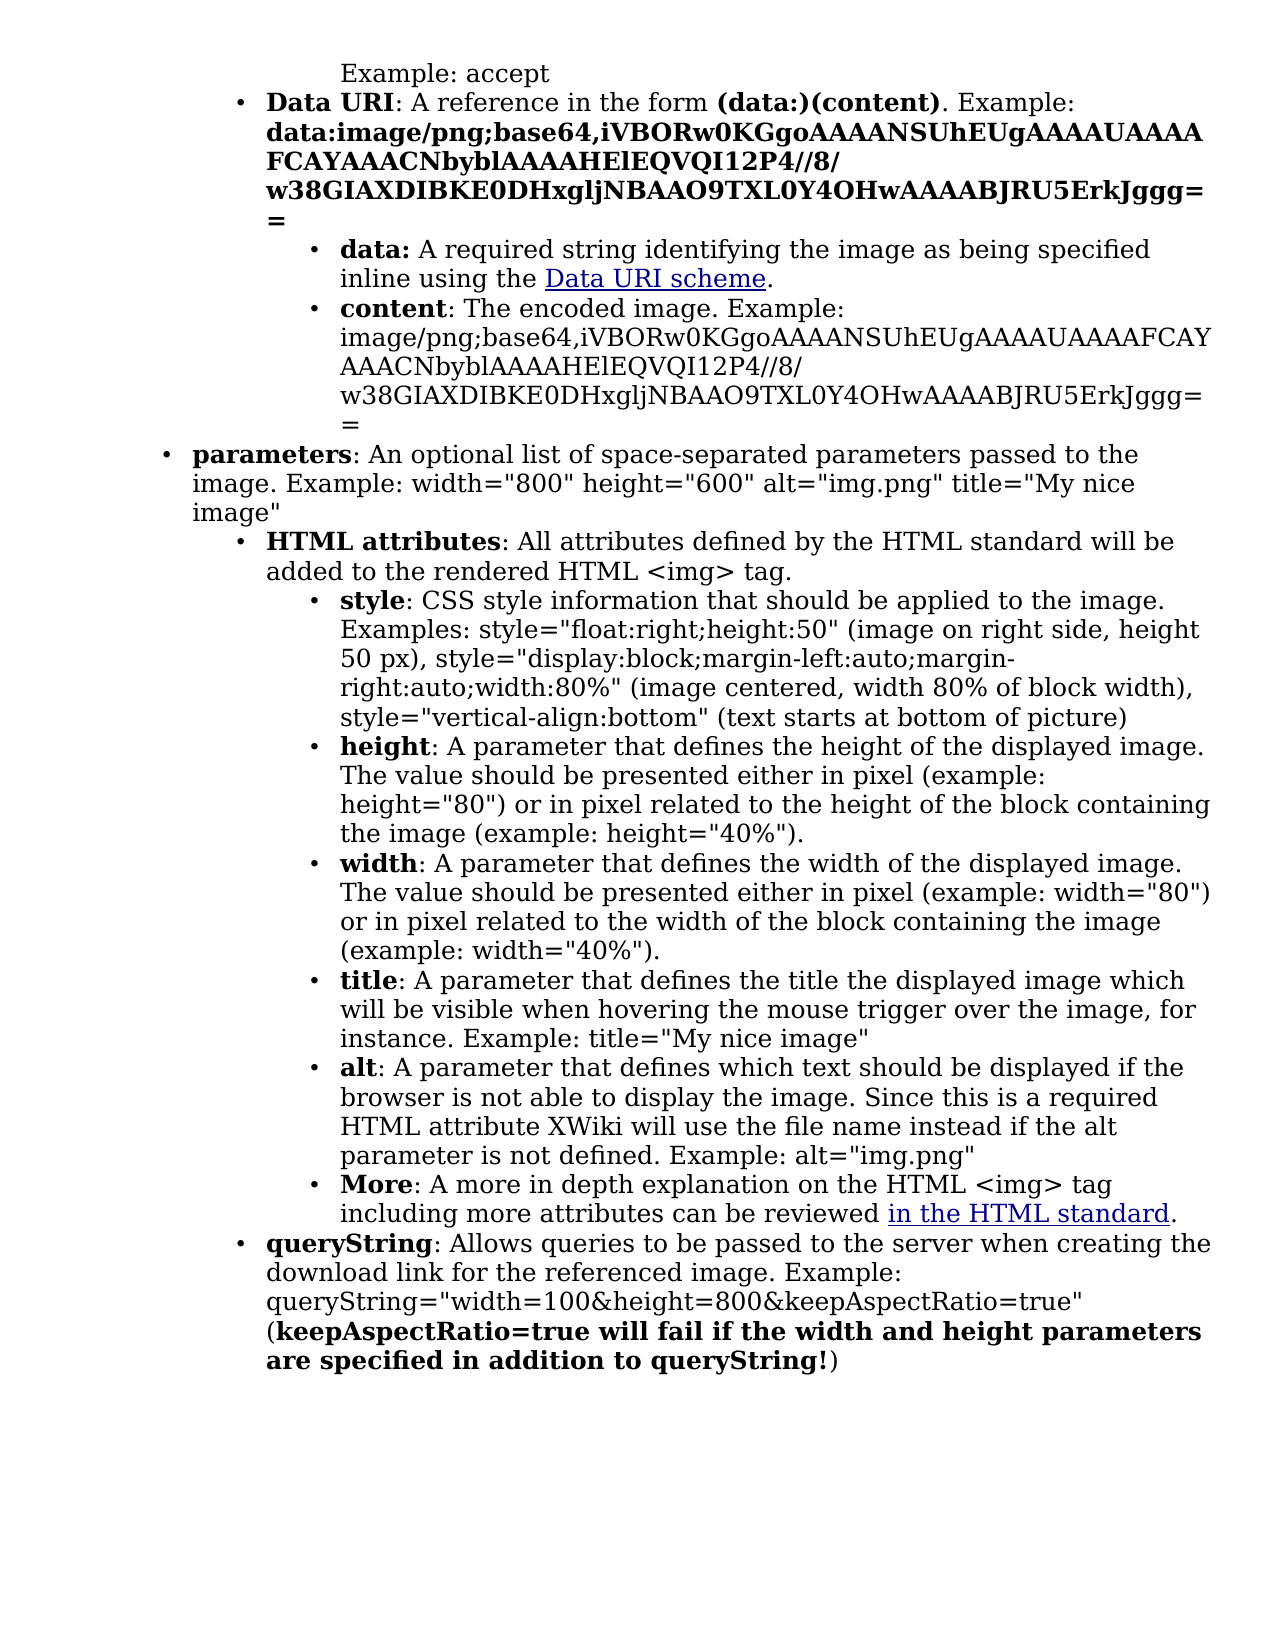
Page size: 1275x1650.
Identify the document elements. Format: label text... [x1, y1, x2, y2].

list data: A required string identifying the image as being specified inline using the Data URI scheme. [310, 235, 1216, 294]
list style: CSS style information that should be applied to the image. Examples: style="float:right;height:50" (image on right side, height 50 px), style="display:block;margin-left:auto;margin-right:auto;width:80%" (image centered, width 80% of block width), style="vertical-align:bottom" (text starts at bottom of picture) [310, 586, 1216, 732]
list Example: accept [310, 59, 1216, 88]
list parameters: An optional list of space-separated parameters passed to the image. Example: width="800" height="600" alt="img.png" title="My nice image" [162, 440, 1216, 527]
list height: A parameter that defines the height of the displayed image. The value should be presented either in pixel (example: height="80") or in pixel related to the height of the block containing the image (example: height="40%"). [310, 732, 1216, 849]
list More: A more in depth explanation on the HTML <img> tag including more attributes can be reviewed in the HTML standard. [310, 1170, 1216, 1229]
list title: A parameter that defines the title the displayed image which will be visible when hovering the mouse trigger over the image, for instance. Example: title="My nice image" [310, 966, 1216, 1053]
list queryString: Allows queries to be passed to the server when creating the download link for the referenced image. Example: queryString="width=100&height=800&keepAspectRatio=true" (keepAspectRatio=true will fail if the width and height parameters are specified in addition to queryString!) [236, 1229, 1216, 1375]
list HTML attributes: All attributes defined by the HTML standard will be added to the rendered HTML <img> tag. [236, 527, 1216, 586]
list content: The encoded image. Example: image/png;base64,iVBORw0KGgoAAAANSUhEUgAAAAUAAAAFCAYAAACNbyblAAAAHElEQVQI12P4//8/w38GIAXDIBKE0DHxgljNBAAO9TXL0Y4OHwAAAABJRU5ErkJggg== [310, 294, 1216, 440]
list width: A parameter that defines the width of the displayed image. The value should be presented either in pixel (example: width="80") or in pixel related to the width of the block containing the image (example: width="40%"). [310, 849, 1216, 966]
list Data URI: A reference in the form (data:)(content). Example: data:image/png;base64,iVBORw0KGgoAAAANSUhEUgAAAAUAAAAFCAYAAACNbyblAAAAHElEQVQI12P4//8/w38GIAXDIBKE0DHxgljNBAAO9TXL0Y4OHwAAAABJRU5ErkJggg== [236, 88, 1216, 235]
list alt: A parameter that defines which text should be displayed if the browser is not able to display the image. Since this is a required HTML attribute XWiki will use the file name instead if the alt parameter is not defined. Example: alt="img.png" [310, 1053, 1216, 1170]
